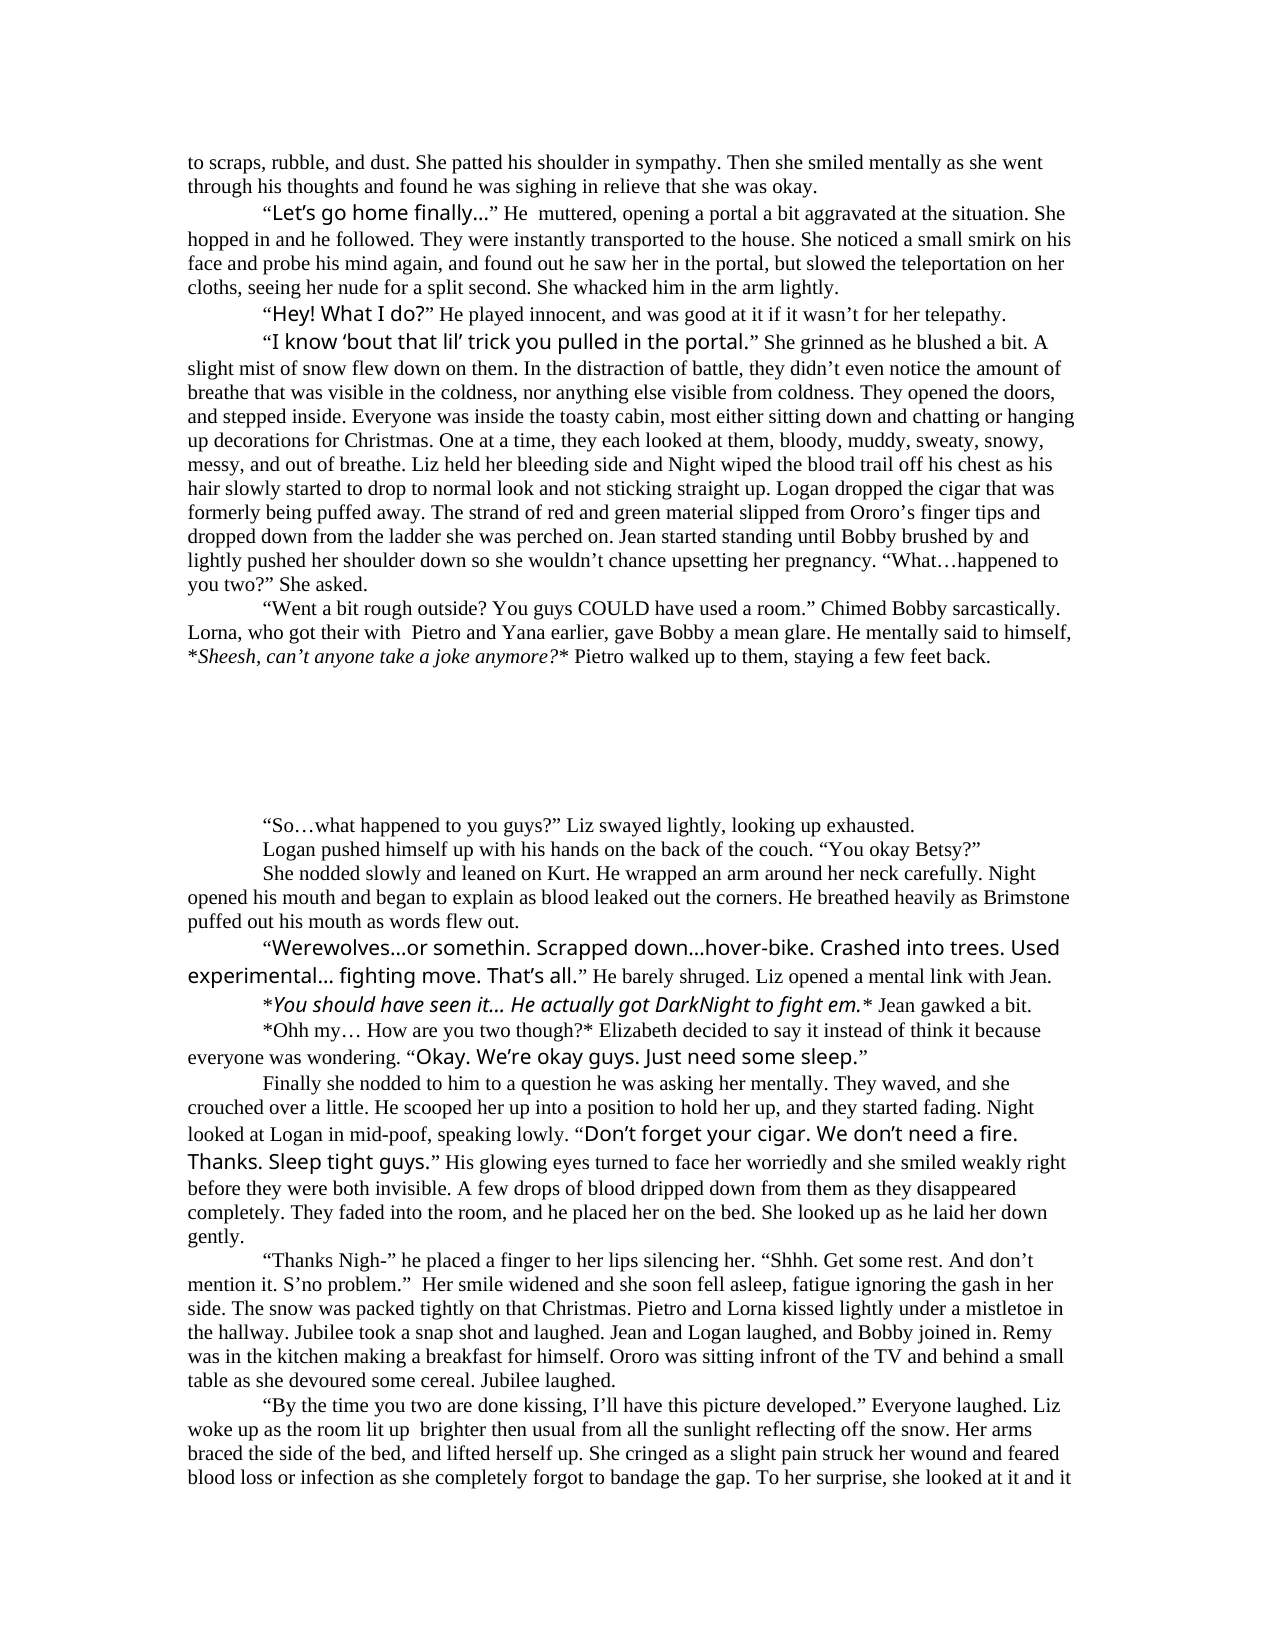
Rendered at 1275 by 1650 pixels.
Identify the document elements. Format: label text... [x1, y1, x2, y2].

text to scraps, rubble, and dust. She patted his shoulder in sympathy. Then she smiled mentally as she went through his thoughts and found he was sighing in relieve that she was okay. [187, 150, 1087, 198]
text “So…what happened to you guys?” Liz swayed lightly, looking up exhausted. [187, 813, 1087, 837]
text “Let’s go home finally…” He muttered, opening a portal a bit aggravated at the situation. She hopped in and he followed. They were instantly transported to the house. She noticed a small smirk on his face and probe his mind again, and found out he saw her in the portal, but slowed the teleportation on her cloths, seeing her nude for a split second. She whacked him in the arm lightly. [187, 198, 1087, 299]
text “Werewolves…or somethin. Scrapped down…hover-bike. Crashed into trees. Used experimental… fighting move. That’s all.” He barely shruged. Liz opened a mental link with Jean. [187, 933, 1087, 990]
text “I know ‘bout that lil’ trick you pulled in the portal.” She grinned as he blushed a bit. A slight mist of snow flew down on them. In the distraction of battle, they didn’t even notice the amount of breathe that was visible in the coldness, nor anything else visible from coldness. They opened the doors, and stepped inside. Everyone was inside the toasty cabin, most either sitting down and chatting or hanging up decorations for Christmas. One at a time, they each looked at them, bloody, muddy, sweaty, snowy, messy, and out of breathe. Liz held her bleeding side and Night wiped the blood trail off his chest as his hair slowly started to drop to normal look and not sticking straight up. Logan dropped the cigar that was formerly being puffed away. The strand of red and green material slipped from Ororo’s finger tips and dropped down from the ladder she was perched on. Jean started standing until Bobby brushed by and lightly pushed her shoulder down so she wouldn’t chance upsetting her pregnancy. “What…happened to you two?” She asked. [187, 327, 1087, 596]
text Finally she nodded to him to a question he was asking her mentally. They waved, and she crouched over a little. He scooped her up into a position to hold her up, and they started fading. Night looked at Logan in mid-poof, speaking lowly. “Don’t forget your cigar. We don’t need a fire. Thanks. Sleep tight guys.” His glowing eyes turned to face her worriedly and she smiled weakly right before they were both invisible. A few drops of blood dripped down from them as they disappeared completely. They faded into the room, and he placed her on the bed. She looked up as he laid her down gently. [187, 1071, 1087, 1248]
text She nodded slowly and leaned on Kurt. He wrapped an arm around her neck carefully. Night opened his mouth and began to explain as blood leaked out the corners. He breathed heavily as Brimstone puffed out his mouth as words flew out. [187, 861, 1087, 933]
text *Ohh my… How are you two though?* Elizabeth decided to say it instead of think it because everyone was wondering. “Okay. We’re okay guys. Just need some sleep.” [187, 1018, 1087, 1071]
text “Hey! What I do?” He played innocent, and was good at it if it wasn’t for her telepathy. [187, 299, 1087, 327]
text “Thanks Nigh-” he placed a finger to her lips silencing her. “Shhh. Get some rest. And don’t mention it. S’no problem.” Her smile widened and she soon fell asleep, fatigue ignoring the gash in her side. The snow was packed tightly on that Christmas. Pietro and Lorna kissed lightly under a mistletoe in the hallway. Jubilee took a snap shot and laughed. Jean and Logan laughed, and Bobby joined in. Remy was in the kitchen making a breakfast for himself. Ororo was sitting infront of the TV and behind a small table as she devoured some cereal. Jubilee laughed. [187, 1248, 1087, 1392]
text *You should have seen it… He actually got DarkNight to fight em.* Jean gawked a bit. [187, 990, 1087, 1018]
text Logan pushed himself up with his hands on the back of the couch. “You okay Betsy?” [187, 837, 1087, 861]
text “Went a bit rough outside? You guys COULD have used a room.” Chimed Bobby sarcastically. Lorna, who got their with Pietro and Yana earlier, gave Bobby a mean glare. He mentally said to himself, *Sheesh, can’t anyone take a joke anymore?* Pietro walked up to them, staying a few feet back. [187, 596, 1087, 668]
text “By the time you two are done kissing, I’ll have this picture developed.” Everyone laughed. Liz woke up as the room lit up brighter then usual from all the sunlight reflecting off the snow. Her arms braced the side of the bed, and lifted herself up. She cringed as a slight pain struck her wound and feared blood loss or infection as she completely forgot to bandage the gap. To her surprise, she looked at it and it [187, 1392, 1087, 1489]
